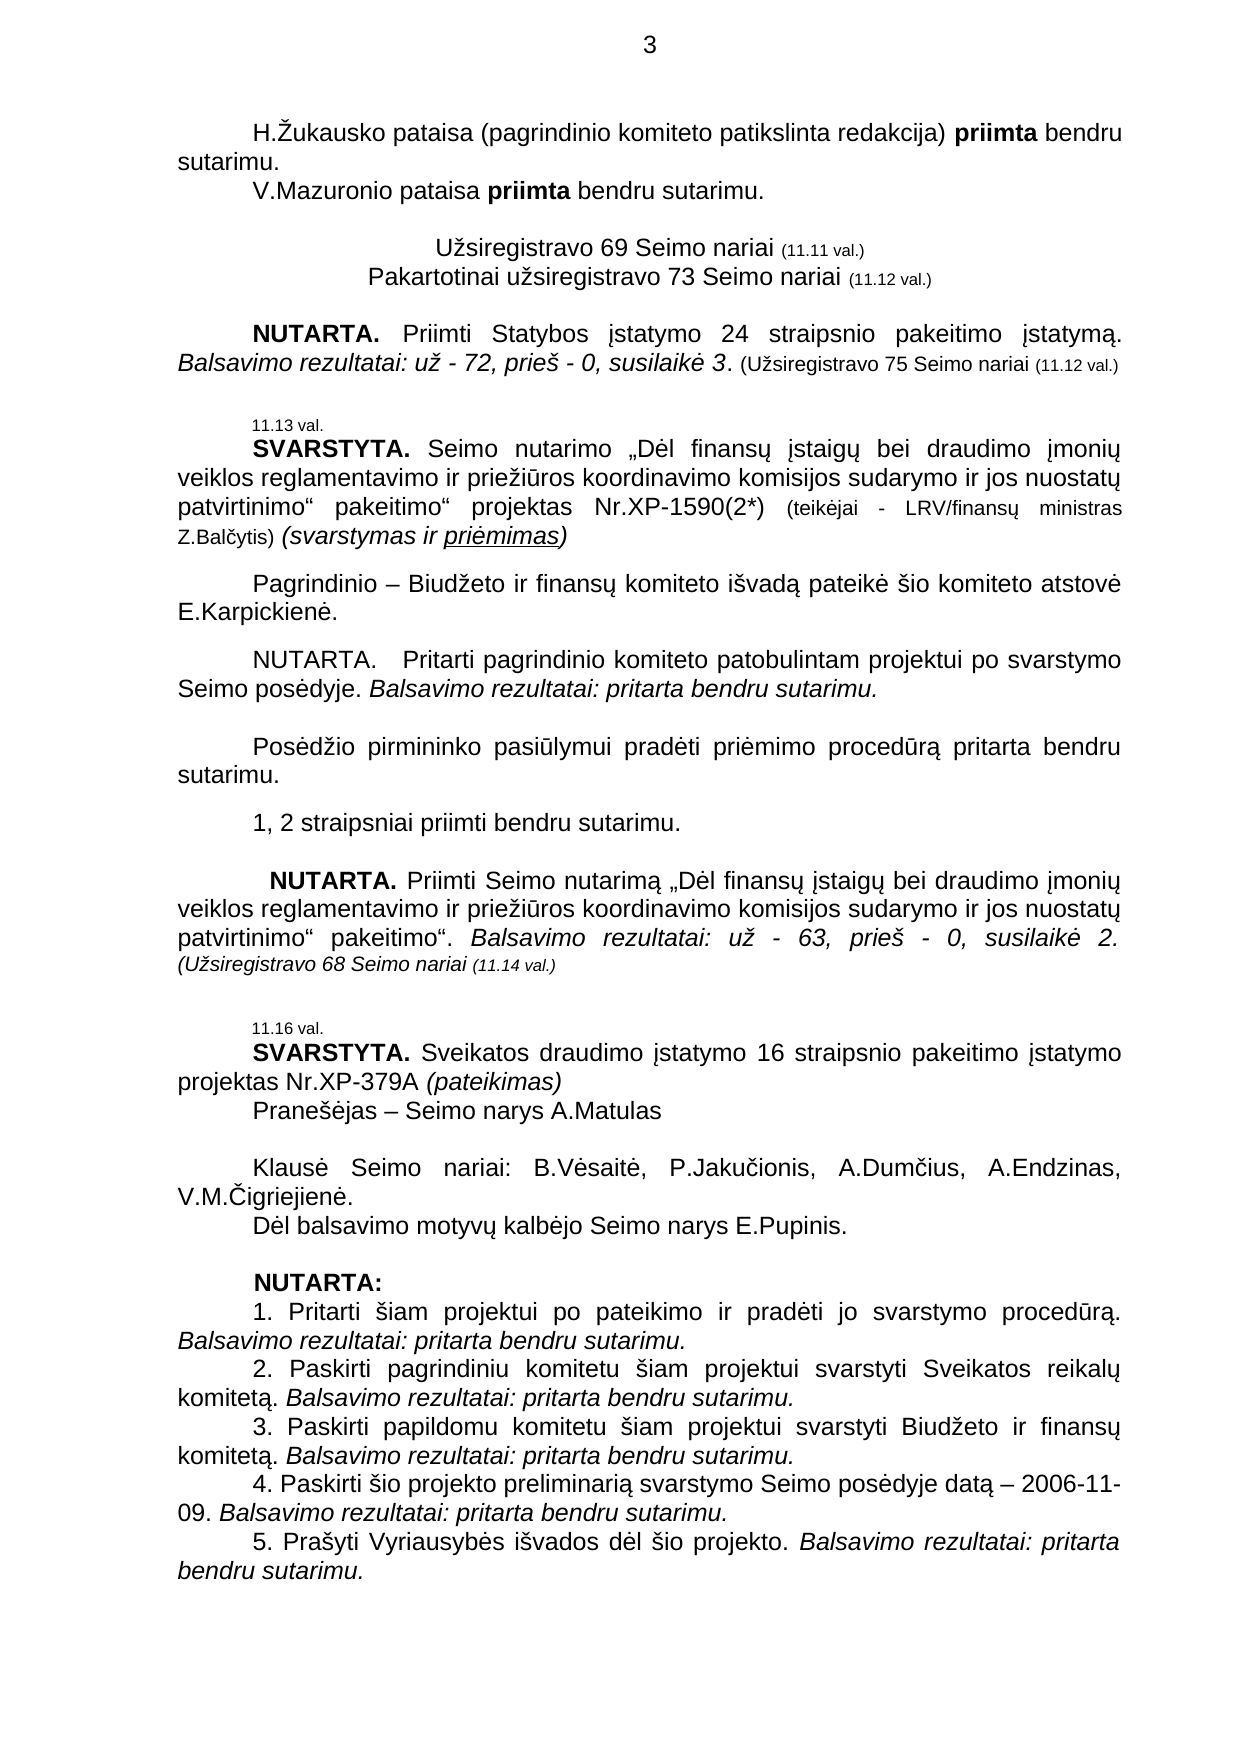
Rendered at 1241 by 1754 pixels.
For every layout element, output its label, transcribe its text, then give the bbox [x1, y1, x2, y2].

text 4. Paskirti šio projekto preliminarią svarstymo Seimo posėdyje datą – 2006-11-09. Balsavimo rezultatai: pritarta bendru sutarimu. [177, 1469, 1122, 1527]
text 1. Pritarti šiam projektui po pateikimo ir pradėti jo svarstymo procedūrą. Balsavimo rezultatai: pritarta bendru sutarimu. [177, 1297, 1122, 1354]
text H.Žukausko pataisa (pagrindinio komiteto patikslinta redakcija) priimta bendru sutarimu. [177, 118, 1122, 176]
text 11.16 val. [177, 1019, 1122, 1038]
text 1, 2 straipsniai priimti bendru sutarimu. [177, 808, 1122, 837]
text V.Mazuronio pataisa priimta bendru sutarimu. [177, 176, 1122, 204]
text NUTARTA: [177, 1268, 1122, 1297]
text SVARSTYTA. Sveikatos draudimo įstatymo 16 straipsnio pakeitimo įstatymo projektas Nr.XP-379A (pateikimas) [177, 1038, 1122, 1096]
text Pagrindinio – Biudžeto ir finansų komiteto išvadą pateikė šio komiteto atstovė E.Karpickienė. [177, 569, 1122, 626]
text NUTARTA. Priimti Statybos įstatymo 24 straipsnio pakeitimo įstatymą. Balsavimo rezultatai: už - 72, prieš - 0, susilaikė 3. (Užsiregistravo 75 Seimo nariai (11.12 val.) [177, 319, 1122, 377]
text Posėdžio pirmininko pasiūlymui pradėti priėmimo procedūrą pritarta bendru sutarimu. [177, 732, 1122, 789]
text 5. Prašyti Vyriausybės išvados dėl šio projekto. Balsavimo rezultatai: pritarta bendru sutarimu. [177, 1527, 1122, 1584]
text 2. Paskirti pagrindiniu komitetu šiam projektui svarstyti Sveikatos reikalų komitetą. Balsavimo rezultatai: pritarta bendru sutarimu. [177, 1354, 1122, 1412]
text 3. Paskirti papildomu komitetu šiam projektui svarstyti Biudžeto ir finansų komitetą. Balsavimo rezultatai: pritarta bendru sutarimu. [177, 1412, 1122, 1469]
text SVARSTYTA. Seimo nutarimo „Dėl finansų įstaigų bei draudimo įmonių veiklos reglamentavimo ir priežiūros koordinavimo komisijos sudarymo ir jos nuostatų patvirtinimo“ pakeitimo“ projektas Nr.XP-1590(2*) (teikėjai - LRV/finansų ministras Z.Balčytis) (svarstymas ir priėmimas) [177, 434, 1122, 549]
text 11.13 val. [177, 415, 1122, 434]
text Dėl balsavimo motyvų kalbėjo Seimo narys E.Pupinis. [177, 1211, 1122, 1239]
text Klausė Seimo nariai: B.Vėsaitė, P.Jakučionis, A.Dumčius, A.Endzinas, V.M.Čigriejienė. [177, 1153, 1122, 1211]
text NUTARTA. Pritarti pagrindinio komiteto patobulintam projektui po svarstymo Seimo posėdyje. Balsavimo rezultatai: pritarta bendru sutarimu. [177, 645, 1122, 703]
text Užsiregistravo 69 Seimo nariai (11.11 val.) [177, 233, 1122, 262]
text Pranešėjas – Seimo narys A.Matulas [177, 1096, 1122, 1124]
text Pakartotinai užsiregistravo 73 Seimo nariai (11.12 val.) [177, 262, 1122, 291]
text NUTARTA. Priimti Seimo nutarimą „Dėl finansų įstaigų bei draudimo įmonių veiklos reglamentavimo ir priežiūros koordinavimo komisijos sudarymo ir jos nuostatų patvirtinimo“ pakeitimo“. Balsavimo rezultatai: už - 63, prieš - 0, susilaikė 2. (Užsiregistravo 68 Seimo nariai (11.14 val.) [177, 866, 1122, 976]
